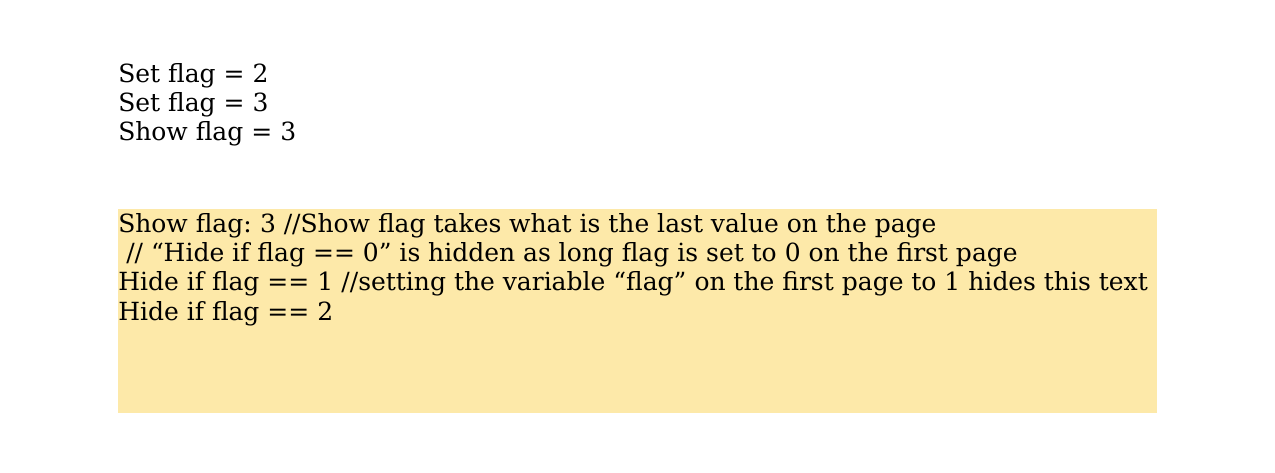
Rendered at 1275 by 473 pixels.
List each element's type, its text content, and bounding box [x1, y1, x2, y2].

text Show flag = 3 [118, 117, 1157, 147]
text Set flag = 3 [118, 88, 1157, 117]
text Set flag = 2 [118, 59, 1157, 88]
